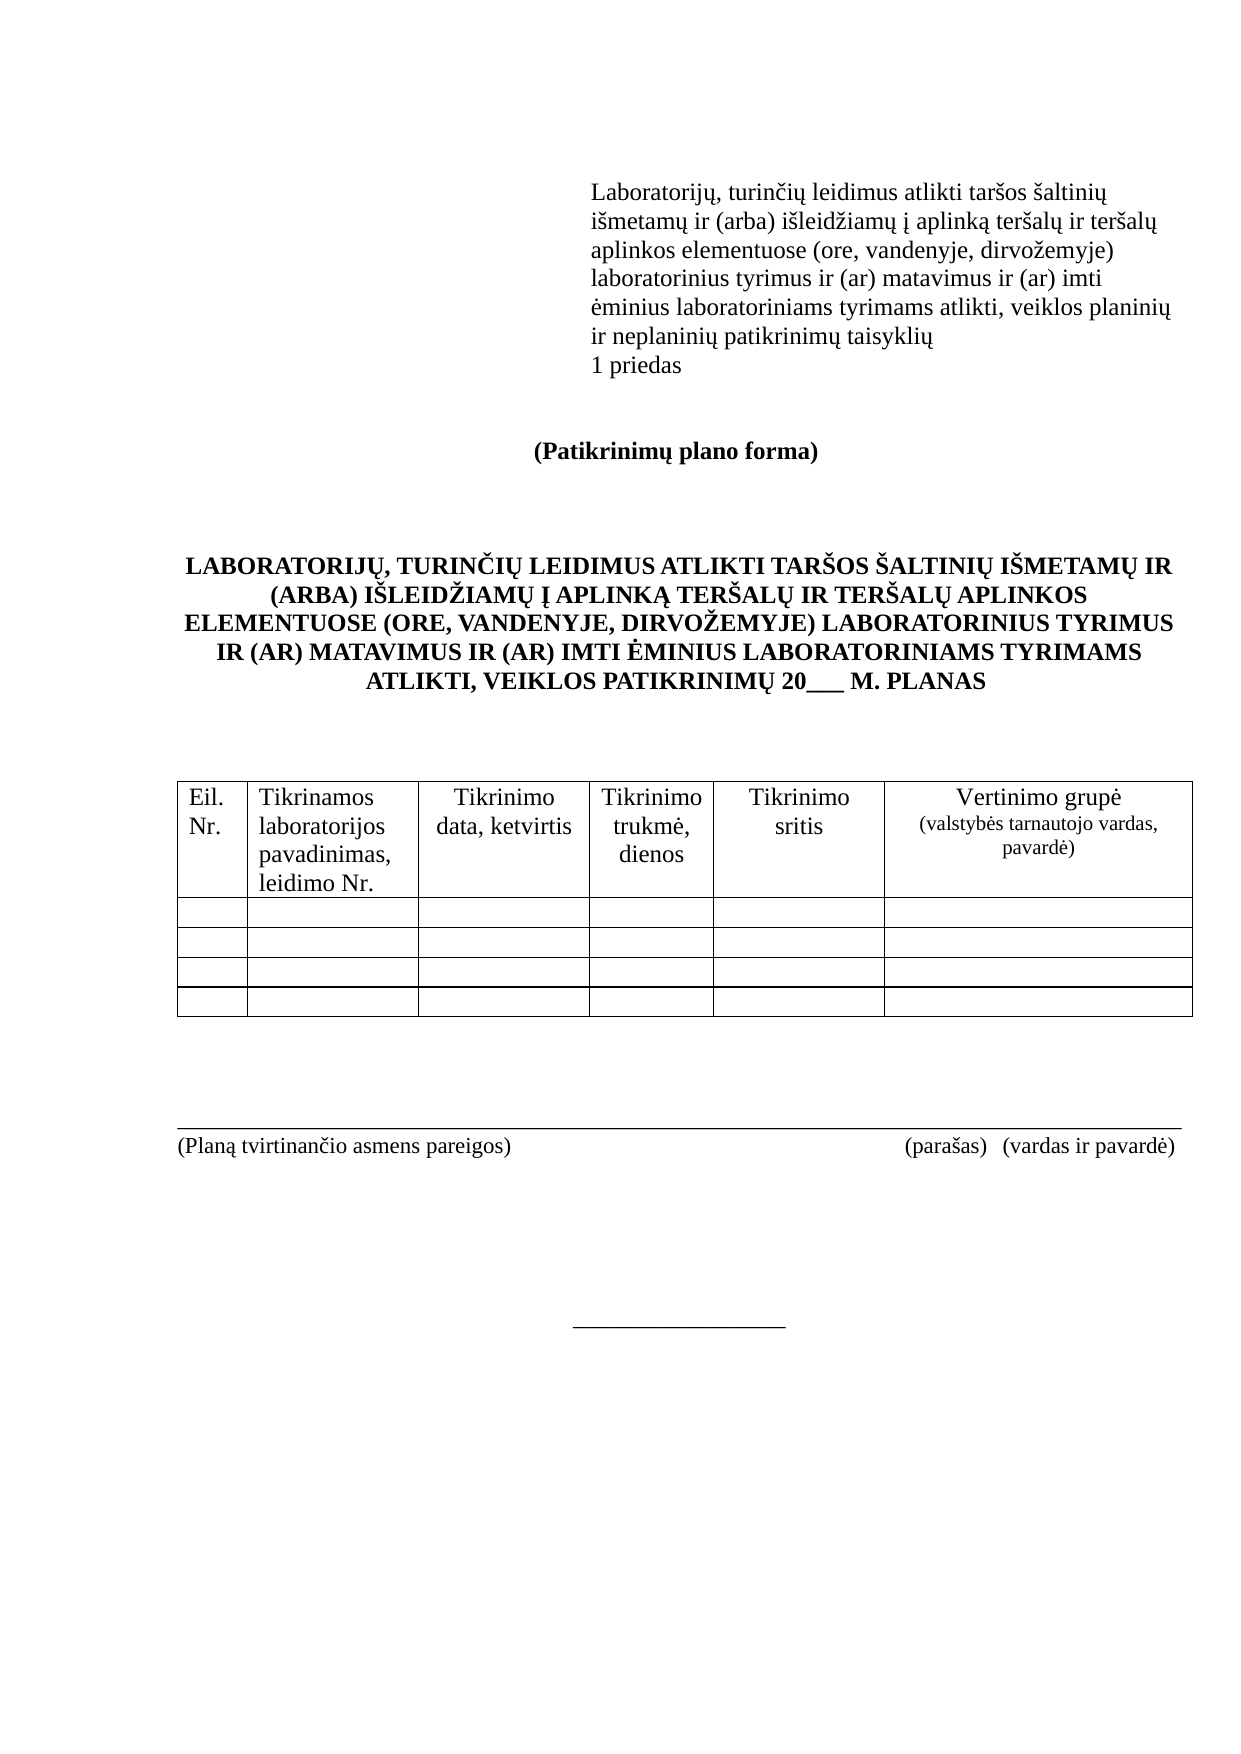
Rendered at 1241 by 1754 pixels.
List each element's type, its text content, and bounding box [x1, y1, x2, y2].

table_cell [590, 898, 713, 927]
table_cell [714, 988, 884, 1016]
table_cell [885, 988, 1192, 1016]
table_header Eil. Nr. [178, 782, 247, 897]
table_cell [248, 988, 418, 1016]
table_cell [419, 928, 589, 957]
table_cell [714, 898, 884, 927]
text 1 priedas [177, 350, 1181, 378]
text _________________ [177, 1302, 1181, 1331]
text išmetamų ir (arba) išleidžiamų į aplinką teršalų ir teršalų [177, 206, 1181, 235]
table_header Tikrinimo data, ketvirtis [419, 782, 589, 897]
table_cell [178, 928, 247, 957]
table_cell [178, 958, 247, 986]
table_header Tikrinimo trukmė, dienos [590, 782, 713, 897]
table_cell [248, 958, 418, 986]
table_cell [714, 958, 884, 986]
table_cell [178, 988, 247, 1016]
text (Patikrinimų plano forma) [177, 436, 1181, 465]
table_cell [248, 928, 418, 957]
table_cell [885, 928, 1192, 957]
table_cell [885, 898, 1192, 927]
table_cell [178, 898, 247, 927]
text LABORATORIJŲ, TURINČIŲ LEIDIMUS ATLIKTI TARŠOS ŠALTINIŲ IŠMETAMŲ IR (ARBA) IŠLEIDŽIAMŲ Į APLINKĄ TERŠALŲ IR TERŠALŲ APLINKOS ELEMENTUOSE (ORE, VANDENYJE, DIRVOŽEMYJE) LABORATORINIUS TYRIMUS IR (AR) MATAVIMUS IR (AR) IMTI ĖMINIUS LABORATORINIAMS TYRIMAMS ATLIKTI, VEIKLOS PATIKRINIMŲ 20___ M. PLANAS [177, 551, 1181, 695]
text aplinkos elementuose (ore, vandenyje, dirvožemyje) [177, 235, 1181, 263]
table_header Vertinimo grupė (valstybės tarnautojo vardas, pavardė) [885, 782, 1192, 897]
table_cell [714, 928, 884, 957]
table_cell [419, 958, 589, 986]
table_cell [590, 958, 713, 986]
table_header Tikrinimo sritis [714, 782, 884, 897]
text _ [177, 1103, 1181, 1128]
table_cell [590, 928, 713, 957]
table_cell [590, 988, 713, 1016]
table_cell [248, 898, 418, 927]
table_cell [885, 958, 1192, 986]
table_cell [419, 898, 589, 927]
text (Planą tvirtinančio asmens pareigos) (parašas) (vardas ir pavardė) [177, 1132, 1181, 1158]
text Laboratorijų, turinčių leidimus atlikti taršos šaltinių [177, 177, 1181, 206]
table_header Tikrinamos laboratorijos pavadinimas, leidimo Nr. [248, 782, 418, 897]
table_cell [419, 988, 589, 1016]
text laboratorinius tyrimus ir (ar) matavimus ir (ar) imti [177, 263, 1181, 292]
text ėminius laboratoriniams tyrimams atlikti, veiklos planinių [177, 292, 1181, 321]
text ir neplaninių patikrinimų taisyklių [177, 321, 1181, 350]
